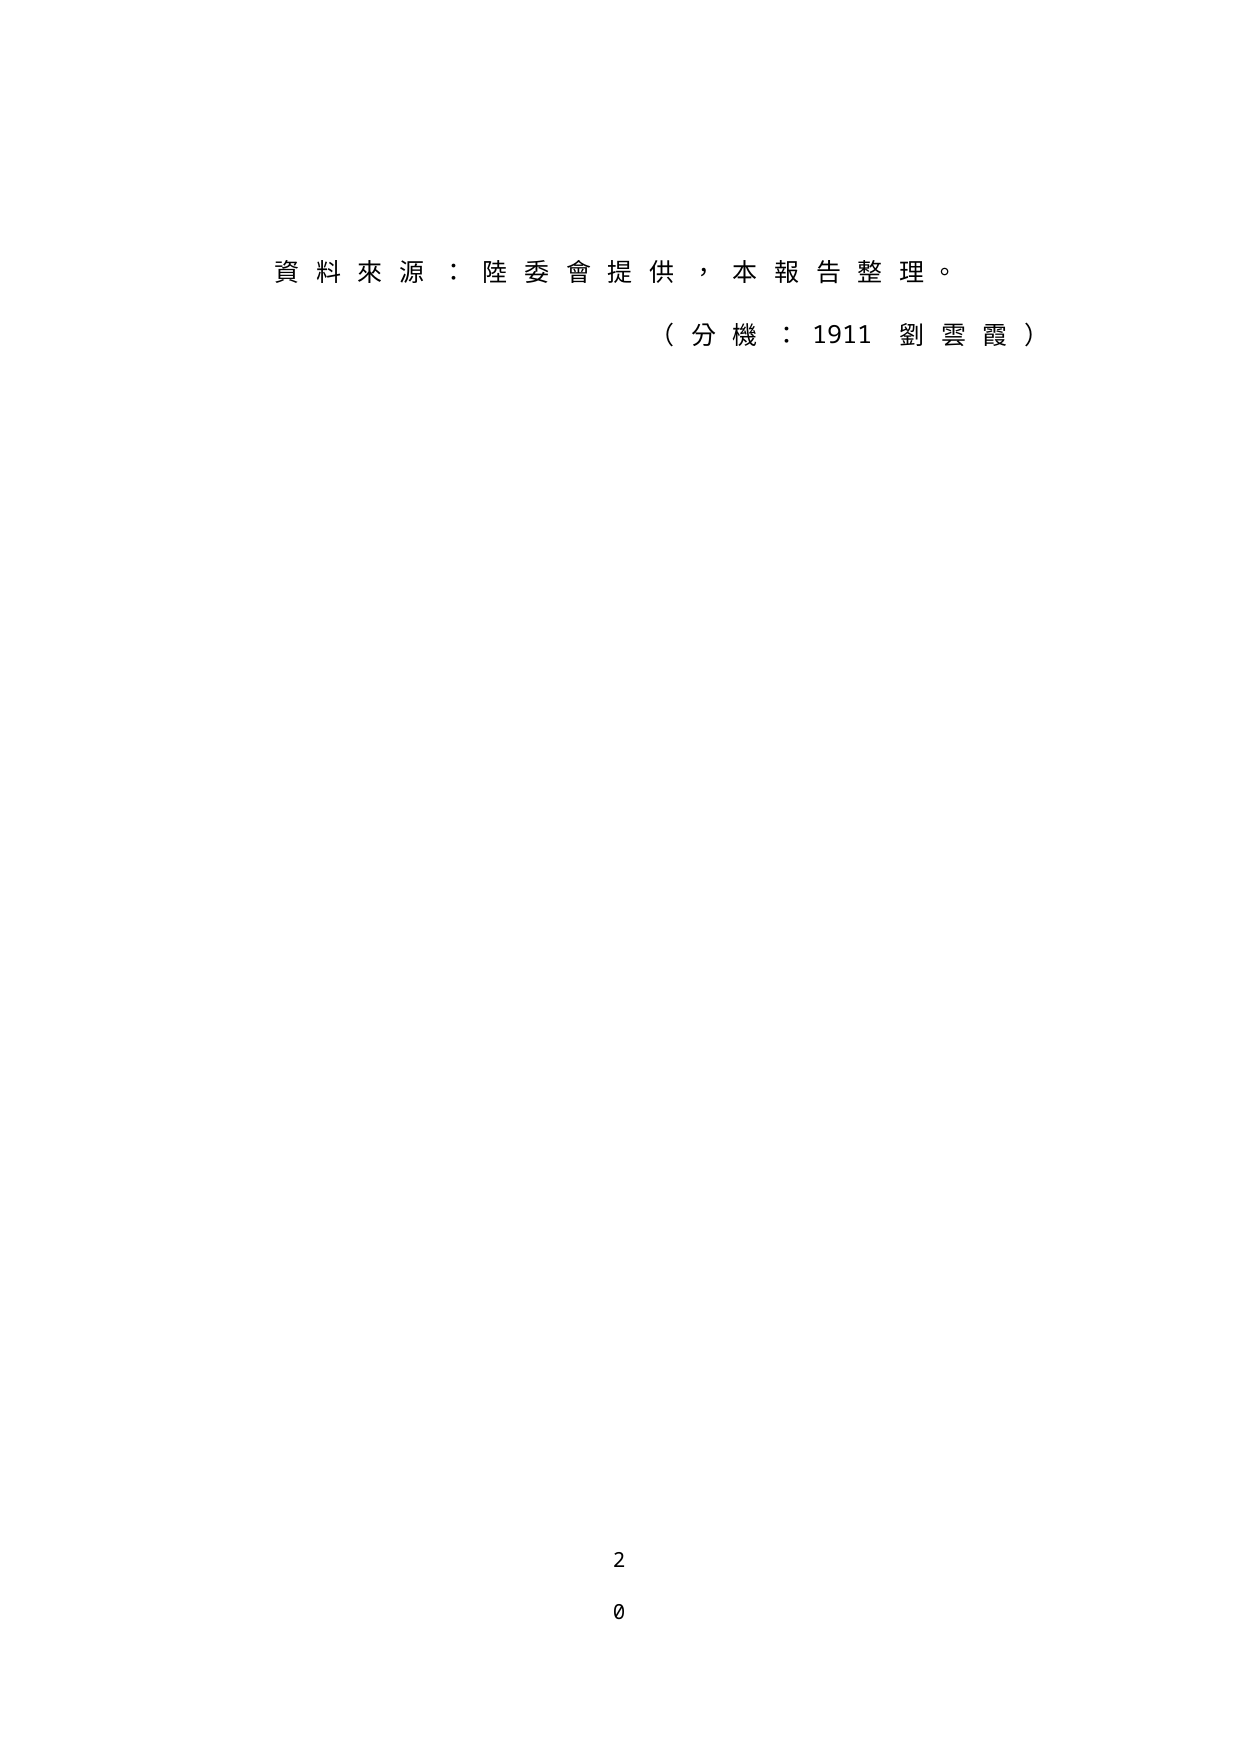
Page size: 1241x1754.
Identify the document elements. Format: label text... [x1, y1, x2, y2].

text （分機：1911 劉雲霞） [183, 292, 1058, 354]
text 資料來源：陸委會提供，本報告整理。 [242, 229, 1058, 292]
